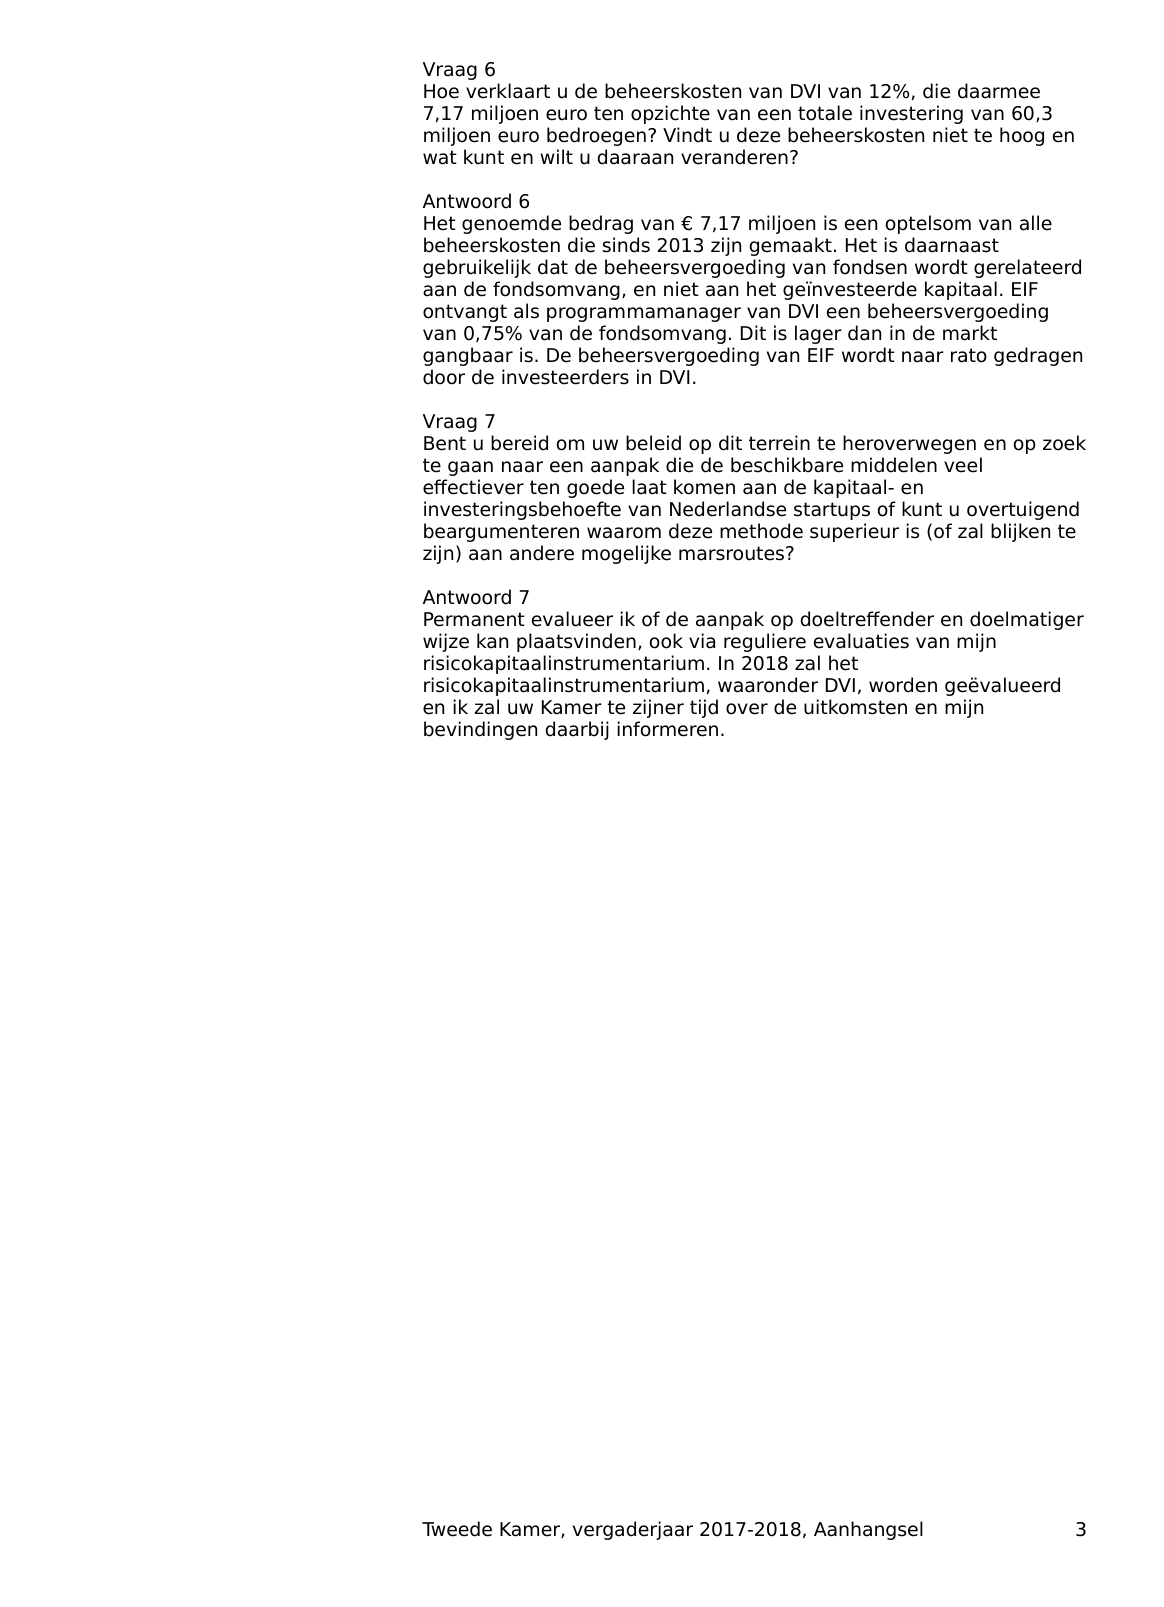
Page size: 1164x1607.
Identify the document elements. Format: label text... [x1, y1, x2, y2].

text Het genoemde bedrag van € 7,17 miljoen is een optelsom van alle beheerskosten die sinds 2013 zijn gemaakt. Het is daarnaast gebruikelijk dat de beheersvergoeding van fondsen wordt gerelateerd aan de fondsomvang, en niet aan het geïnvesteerde kapitaal. EIF ontvangt als programmamanager van DVI een beheersvergoeding van 0,75% van de fondsomvang. Dit is lager dan in de markt gangbaar is. De beheersvergoeding van EIF wordt naar rato gedragen door de investeerders in DVI. [422, 213, 1087, 389]
text Hoe verklaart u de beheerskosten van DVI van 12%, die daarmee 7,17 miljoen euro ten opzichte van een totale investering van 60,3 miljoen euro bedroegen? Vindt u deze beheerskosten niet te hoog en wat kunt en wilt u daaraan veranderen? [422, 81, 1087, 169]
text Vraag 6 [422, 59, 1087, 81]
text Bent u bereid om uw beleid op dit terrein te heroverwegen en op zoek te gaan naar een aanpak die de beschikbare middelen veel effectiever ten goede laat komen aan de kapitaal- en investeringsbehoefte van Nederlandse startups of kunt u overtuigend beargumenteren waarom deze methode superieur is (of zal blijken te zijn) aan andere mogelijke marsroutes? [422, 433, 1087, 565]
text Antwoord 6 [422, 191, 1087, 213]
text Permanent evalueer ik of de aanpak op doeltreffender en doelmatiger wijze kan plaatsvinden, ook via reguliere evaluaties van mijn risicokapitaalinstrumentarium. In 2018 zal het risicokapitaalinstrumentarium, waaronder DVI, worden geëvalueerd en ik zal uw Kamer te zijner tijd over de uitkomsten en mijn bevindingen daarbij informeren. [422, 609, 1087, 741]
text Vraag 7 [422, 411, 1087, 433]
text Antwoord 7 [422, 587, 1087, 609]
